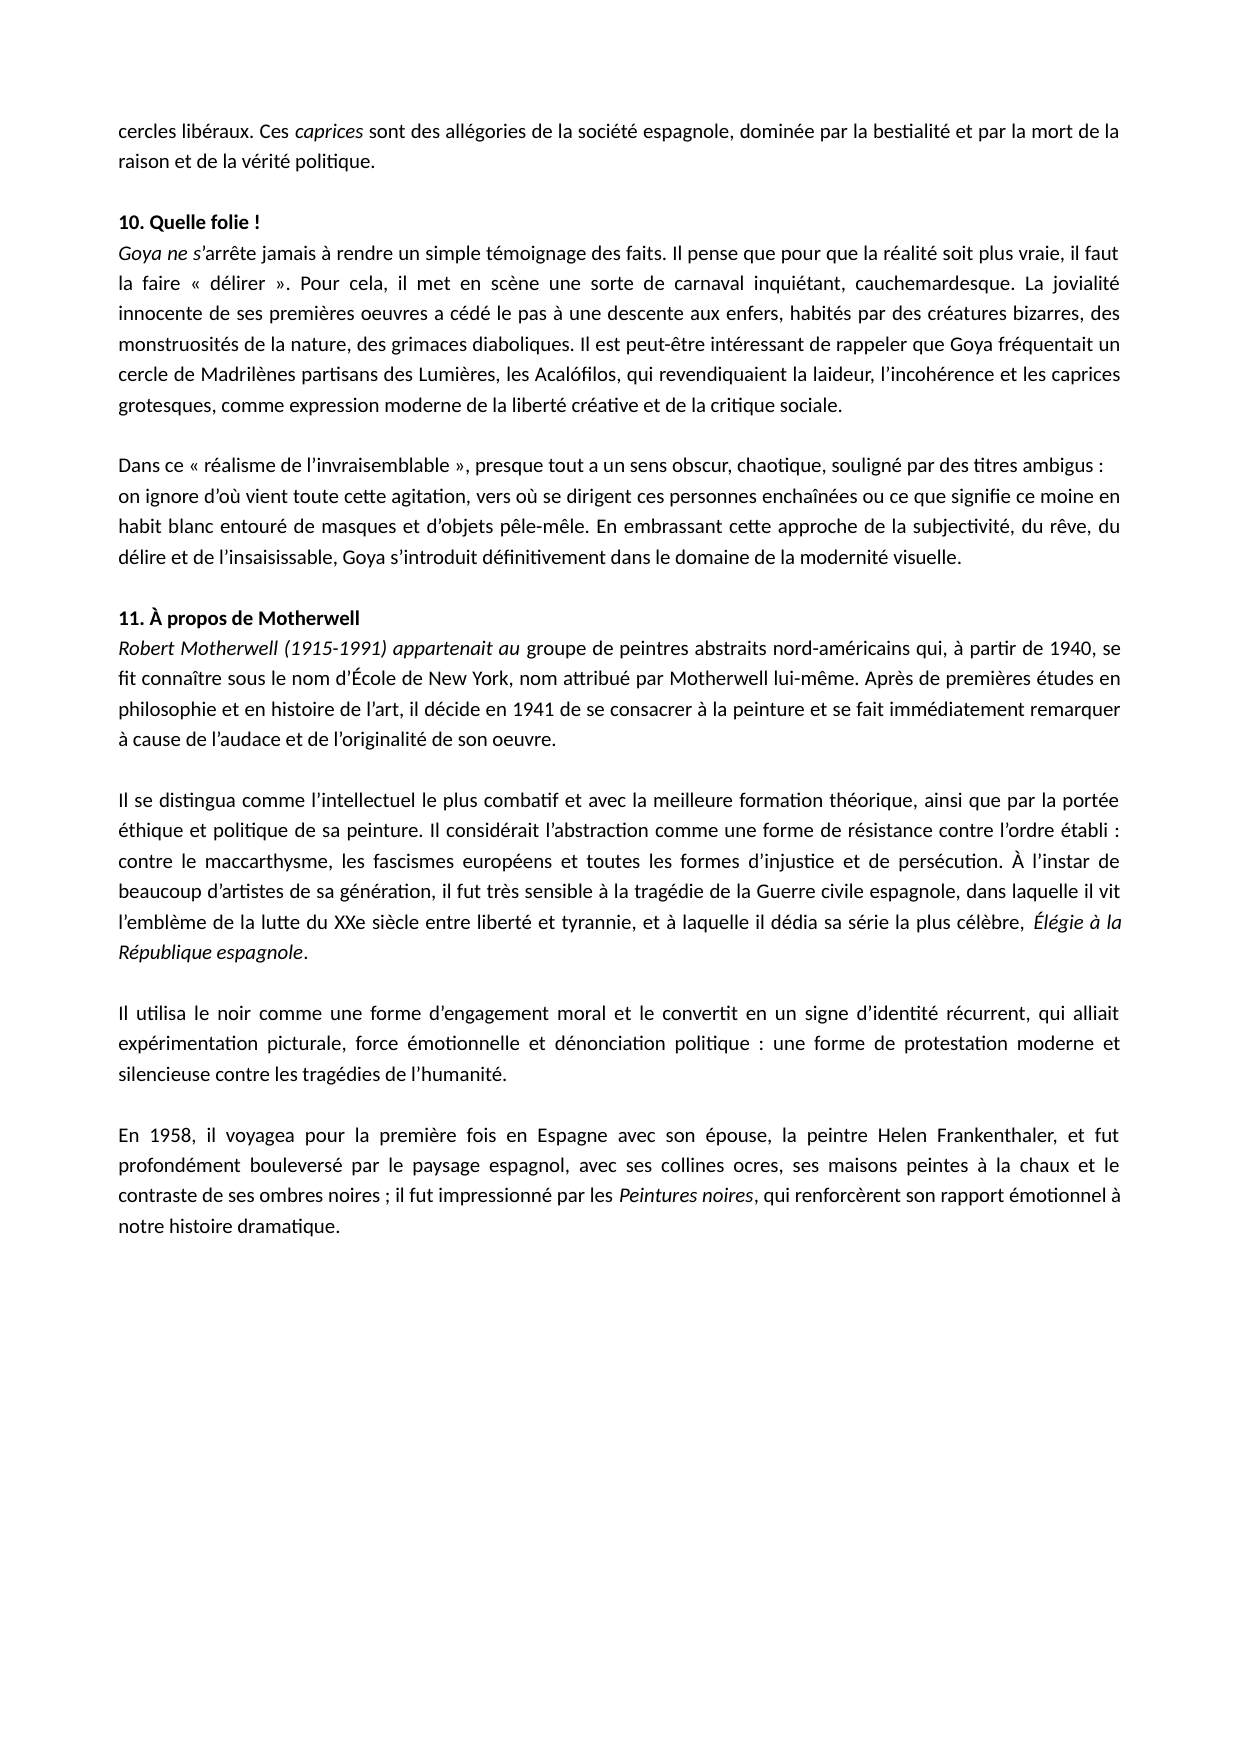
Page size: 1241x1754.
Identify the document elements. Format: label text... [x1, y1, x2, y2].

text 11. À propos de Motherwell [118, 605, 1122, 630]
text cercles libéraux. Ces caprices sont des allégories de la société espagnole, dominée par la bestialité et par la mort de la raison et de la vérité politique. [118, 118, 1122, 174]
text 10. Quelle folie ! [118, 209, 1122, 235]
text En 1958, il voyagea pour la première fois en Espagne avec son épouse, la peintre Helen Frankenthaler, et fut profondément bouleversé par le paysage espagnol, avec ses collines ocres, ses maisons peintes à la chaux et le contraste de ses ombres noires ; il fut impressionné par les Peintures noires, qui renforcèrent son rapport émotionnel à notre histoire dramatique. [118, 1122, 1122, 1238]
text Goya ne s’arrête jamais à rendre un simple témoignage des faits. Il pense que pour que la réalité soit plus vraie, il faut la faire « délirer ». Pour cela, il met en scène une sorte de carnaval inquiétant, cauchemardesque. La jovialité innocente de ses premières oeuvres a cédé le pas à une descente aux enfers, habités par des créatures bizarres, des monstruosités de la nature, des grimaces diaboliques. Il est peut-être intéressant de rappeler que Goya fréquentait un cercle de Madrilènes partisans des Lumières, les Acalófilos, qui revendiquaient la laideur, l’incohérence et les caprices grotesques, comme expression moderne de la liberté créative et de la critique sociale. [118, 240, 1122, 417]
text Robert Motherwell (1915-1991) appartenait au groupe de peintres abstraits nord-américains qui, à partir de 1940, se fit connaître sous le nom d’École de New York, nom attribué par Motherwell lui-même. Après de premières études en philosophie et en histoire de l’art, il décide en 1941 de se consacrer à la peinture et se fait immédiatement remarquer à cause de l’audace et de l’originalité de son oeuvre. [118, 635, 1122, 752]
text Il se distingua comme l’intellectuel le plus combatif et avec la meilleure formation théorique, ainsi que par la portée éthique et politique de sa peinture. Il considérait l’abstraction comme une forme de résistance contre l’ordre établi : contre le maccarthysme, les fascismes européens et toutes les formes d’injustice et de persécution. À l’instar de beaucoup d’artistes de sa génération, il fut très sensible à la tragédie de la Guerre civile espagnole, dans laquelle il vit l’emblème de la lutte du XXe siècle entre liberté et tyrannie, et à laquelle il dédia sa série la plus célèbre, Élégie à la République espagnole. [118, 787, 1122, 965]
text Il utilisa le noir comme une forme d’engagement moral et le convertit en un signe d’identité récurrent, qui alliait expérimentation picturale, force émotionnelle et dénonciation politique : une forme de protestation moderne et silencieuse contre les tragédies de l’humanité. [118, 1000, 1122, 1086]
text Dans ce « réalisme de l’invraisemblable », presque tout a un sens obscur, chaotique, souligné par des titres ambigus : [118, 453, 1122, 478]
text on ignore d’où vient toute cette agitation, vers où se dirigent ces personnes enchaînées ou ce que signifie ce moine en habit blanc entouré de masques et d’objets pêle-mêle. En embrassant cette approche de la subjectivité, du rêve, du délire et de l’insaisissable, Goya s’introduit définitivement dans le domaine de la modernité visuelle. [118, 483, 1122, 569]
